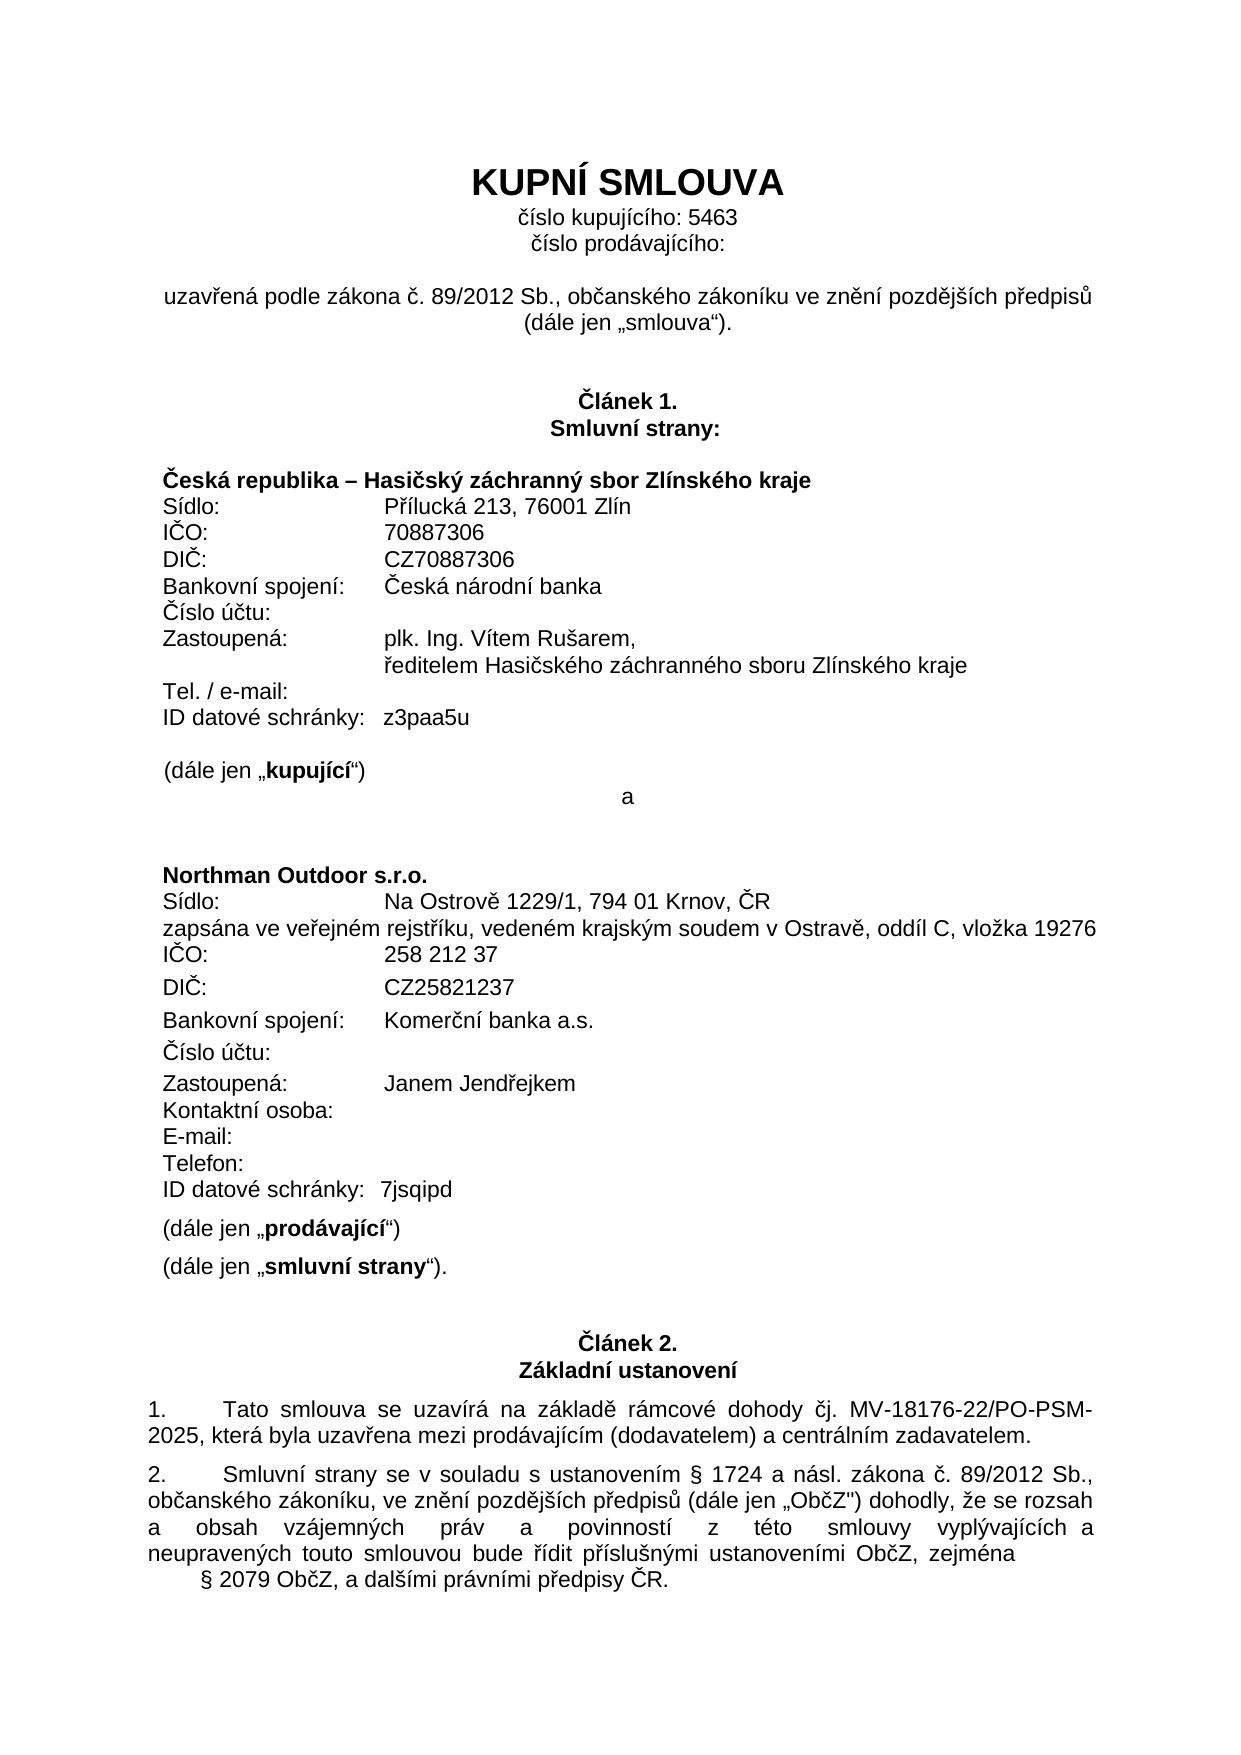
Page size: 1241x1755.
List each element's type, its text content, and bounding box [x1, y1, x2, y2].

subtitle Northman Outdoor s.r.o. [162, 862, 1123, 889]
text a [148, 783, 1108, 809]
text KUPNÍ SMLOUVA [148, 160, 1107, 203]
text DIČ: CZ70887306 [162, 546, 1123, 573]
text Zastoupená: Janem Jendřejkem [162, 1071, 1123, 1097]
subtitle Článek 2. [148, 1330, 1108, 1357]
text (dále jen „prodávající“) (dále jen „smluvní strany“). [162, 1215, 449, 1279]
text Základní ustanovení [148, 1357, 1108, 1383]
text Sídlo: Na Ostrově 1229/1, 794 01 Krnov, ČR [162, 889, 1123, 915]
text číslo prodávajícího: [148, 230, 1108, 256]
text Zastoupená: plk. Ing. Vítem Rušarem, [162, 625, 637, 652]
text uzavřená podle zákona č. 89/2012 Sb., občanského zákoníku ve znění pozdějších předpisů (dále jen „smlouva“). [148, 283, 1108, 336]
text IČO: 70887306 [162, 520, 1123, 546]
text E-mail: [162, 1123, 1123, 1150]
text ID datové schránky: 7jsqipd [162, 1176, 512, 1203]
text DIČ: CZ25821237 [162, 974, 1123, 1000]
text Česká republika – Hasičský záchranný sbor Zlínského kraje [162, 467, 1123, 494]
text ředitelem Hasičského záchranného sboru Zlínského kraje Tel. / e-mail: [162, 652, 968, 704]
text Sídlo: Přílucká 213, 76001 Zlín [162, 494, 1123, 520]
text ID datové schránky: z3paa5u [162, 704, 1123, 731]
text Kontaktní osoba: [162, 1097, 1123, 1123]
text číslo kupujícího: 5463 [148, 204, 1108, 230]
text § 2079 ObčZ, a dalšími právními předpisy ČR. [200, 1566, 1123, 1593]
text Bankovní spojení: Česká národní banka Číslo účtu: [162, 573, 637, 625]
text Smluvní strany: [148, 414, 1123, 441]
list Smluvní strany se v souladu s ustanovením § 1724 a násl. zákona č. 89/2012 Sb., občanského zákoníku, ve znění pozdějších předpisů (dále jen „ObčZ") dohodly, že se rozsah a obsah vzájemných práv a povinností z této smlouvy vyplývajících a neupravených touto smlouvou bude řídit příslušnými ustanoveními ObčZ, zejména [148, 1461, 1094, 1566]
text Bankovní spojení: Komerční banka a.s. Číslo účtu: [162, 1007, 603, 1065]
list Tato smlouva se uzavírá na základě rámcové dohody čj. MV-18176-22/PO-PSM-2025, která byla uzavřena mezi prodávajícím (dodavatelem) a centrálním zadavatelem. [148, 1396, 1093, 1448]
text Článek 1. [148, 388, 1108, 414]
text IČO: 258 212 37 [162, 941, 1123, 968]
text zapsána ve veřejném rejstříku, vedeném krajským soudem v Ostravě, oddíl C, vložka 19276 [162, 915, 1123, 941]
text Telefon: [162, 1150, 512, 1176]
text (dále jen „kupující“) [148, 757, 381, 783]
